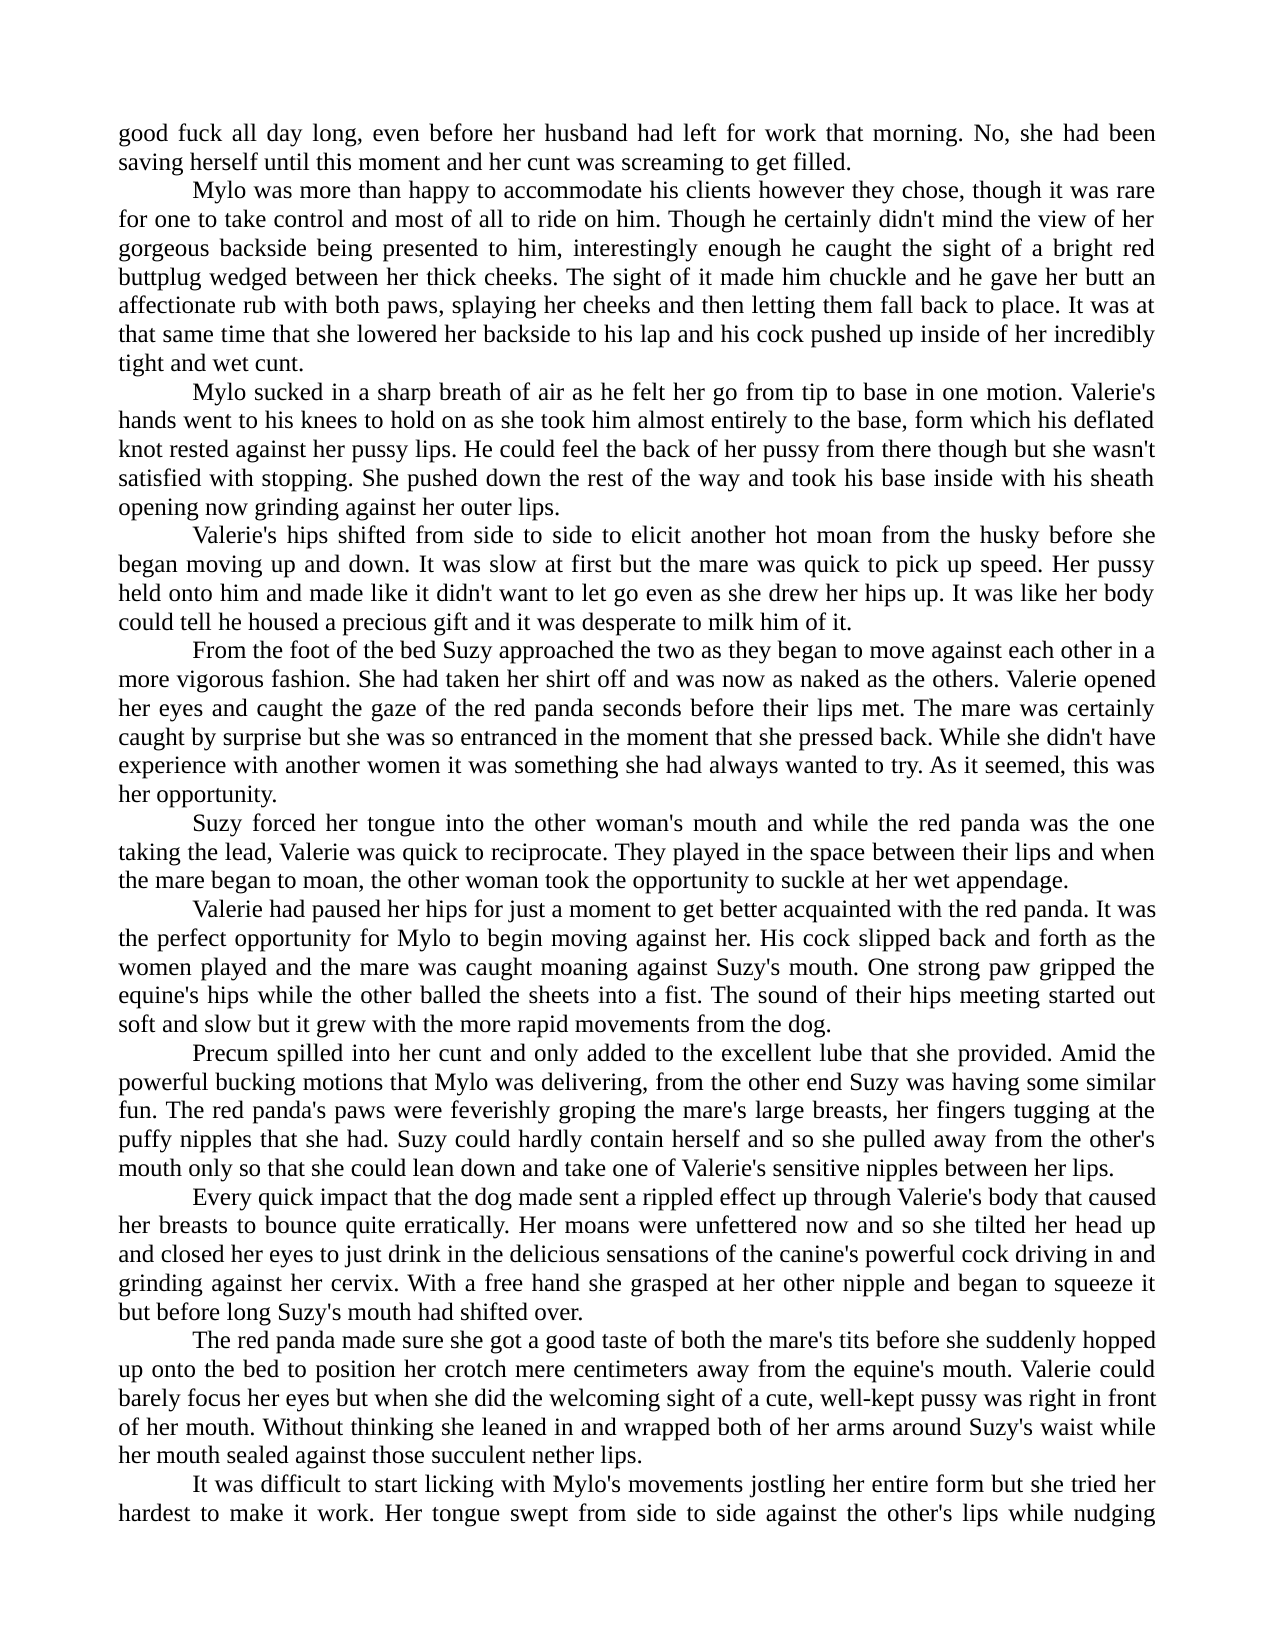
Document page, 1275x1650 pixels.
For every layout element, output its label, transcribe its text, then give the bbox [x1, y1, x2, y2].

text Every quick impact that the dog made sent a rippled effect up through Valerie's body that caused her breasts to bounce quite erratically. Her moans were unfettered now and so she tilted her head up and closed her eyes to just drink in the delicious sensations of the canine's powerful cock driving in and grinding against her cervix. With a free hand she grasped at her other nipple and began to squeeze it but before long Suzy's mouth had shifted over. [118, 1182, 1157, 1326]
text good fuck all day long, even before her husband had left for work that morning. No, she had been saving herself until this moment and her cunt was screaming to get filled. [118, 118, 1157, 176]
text Mylo sucked in a sharp breath of air as he felt her go from tip to base in one motion. Valerie's hands went to his knees to hold on as she took him almost entirely to the base, form which his deflated knot rested against her pussy lips. He could feel the back of her pussy from there though but she wasn't satisfied with stopping. She pushed down the rest of the way and took his base inside with his sheath opening now grinding against her outer lips. [118, 377, 1157, 521]
text From the foot of the bed Suzy approached the two as they began to move against each other in a more vigorous fashion. She had taken her shirt off and was now as naked as the others. Valerie opened her eyes and caught the gaze of the red panda seconds before their lips met. The mare was certainly caught by surprise but she was so entranced in the moment that she pressed back. While she didn't have experience with another women it was something she had always wanted to try. As it seemed, this was her opportunity. [118, 636, 1157, 808]
text Precum spilled into her cunt and only added to the excellent lube that she provided. Amid the powerful bucking motions that Mylo was delivering, from the other end Suzy was having some similar fun. The red panda's paws were feverishly groping the mare's large breasts, her fingers tugging at the puffy nipples that she had. Suzy could hardly contain herself and so she pulled away from the other's mouth only so that she could lean down and take one of Valerie's sensitive nipples between her lips. [118, 1038, 1157, 1182]
text Mylo was more than happy to accommodate his clients however they chose, though it was rare for one to take control and most of all to ride on him. Though he certainly didn't mind the view of her gorgeous backside being presented to him, interestingly enough he caught the sight of a bright red buttplug wedged between her thick cheeks. The sight of it made him chuckle and he gave her butt an affectionate rub with both paws, splaying her cheeks and then letting them fall back to place. It was at that same time that she lowered her backside to his lap and his cock pushed up inside of her incredibly tight and wet cunt. [118, 176, 1157, 377]
text Valerie's hips shifted from side to side to elicit another hot moan from the husky before she began moving up and down. It was slow at first but the mare was quick to pick up speed. Her pussy held onto him and made like it didn't want to let go even as she drew her hips up. It was like her body could tell he housed a precious gift and it was desperate to milk him of it. [118, 521, 1157, 636]
text Suzy forced her tongue into the other woman's mouth and while the red panda was the one taking the lead, Valerie was quick to reciprocate. They played in the space between their lips and when the mare began to moan, the other woman took the opportunity to suckle at her wet appendage. [118, 808, 1157, 894]
text Valerie had paused her hips for just a moment to get better acquainted with the red panda. It was the perfect opportunity for Mylo to begin moving against her. His cock slipped back and forth as the women played and the mare was caught moaning against Suzy's mouth. One strong paw gripped the equine's hips while the other balled the sheets into a fist. The sound of their hips meeting started out soft and slow but it grew with the more rapid movements from the dog. [118, 894, 1157, 1038]
text The red panda made sure she got a good taste of both the mare's tits before she suddenly hopped up onto the bed to position her crotch mere centimeters away from the equine's mouth. Valerie could barely focus her eyes but when she did the welcoming sight of a cute, well-kept pussy was right in front of her mouth. Without thinking she leaned in and wrapped both of her arms around Suzy's waist while her mouth sealed against those succulent nether lips. [118, 1326, 1157, 1469]
text It was difficult to start licking with Mylo's movements jostling her entire form but she tried her hardest to make it work. Her tongue swept from side to side against the other's lips while nudging [118, 1469, 1157, 1527]
